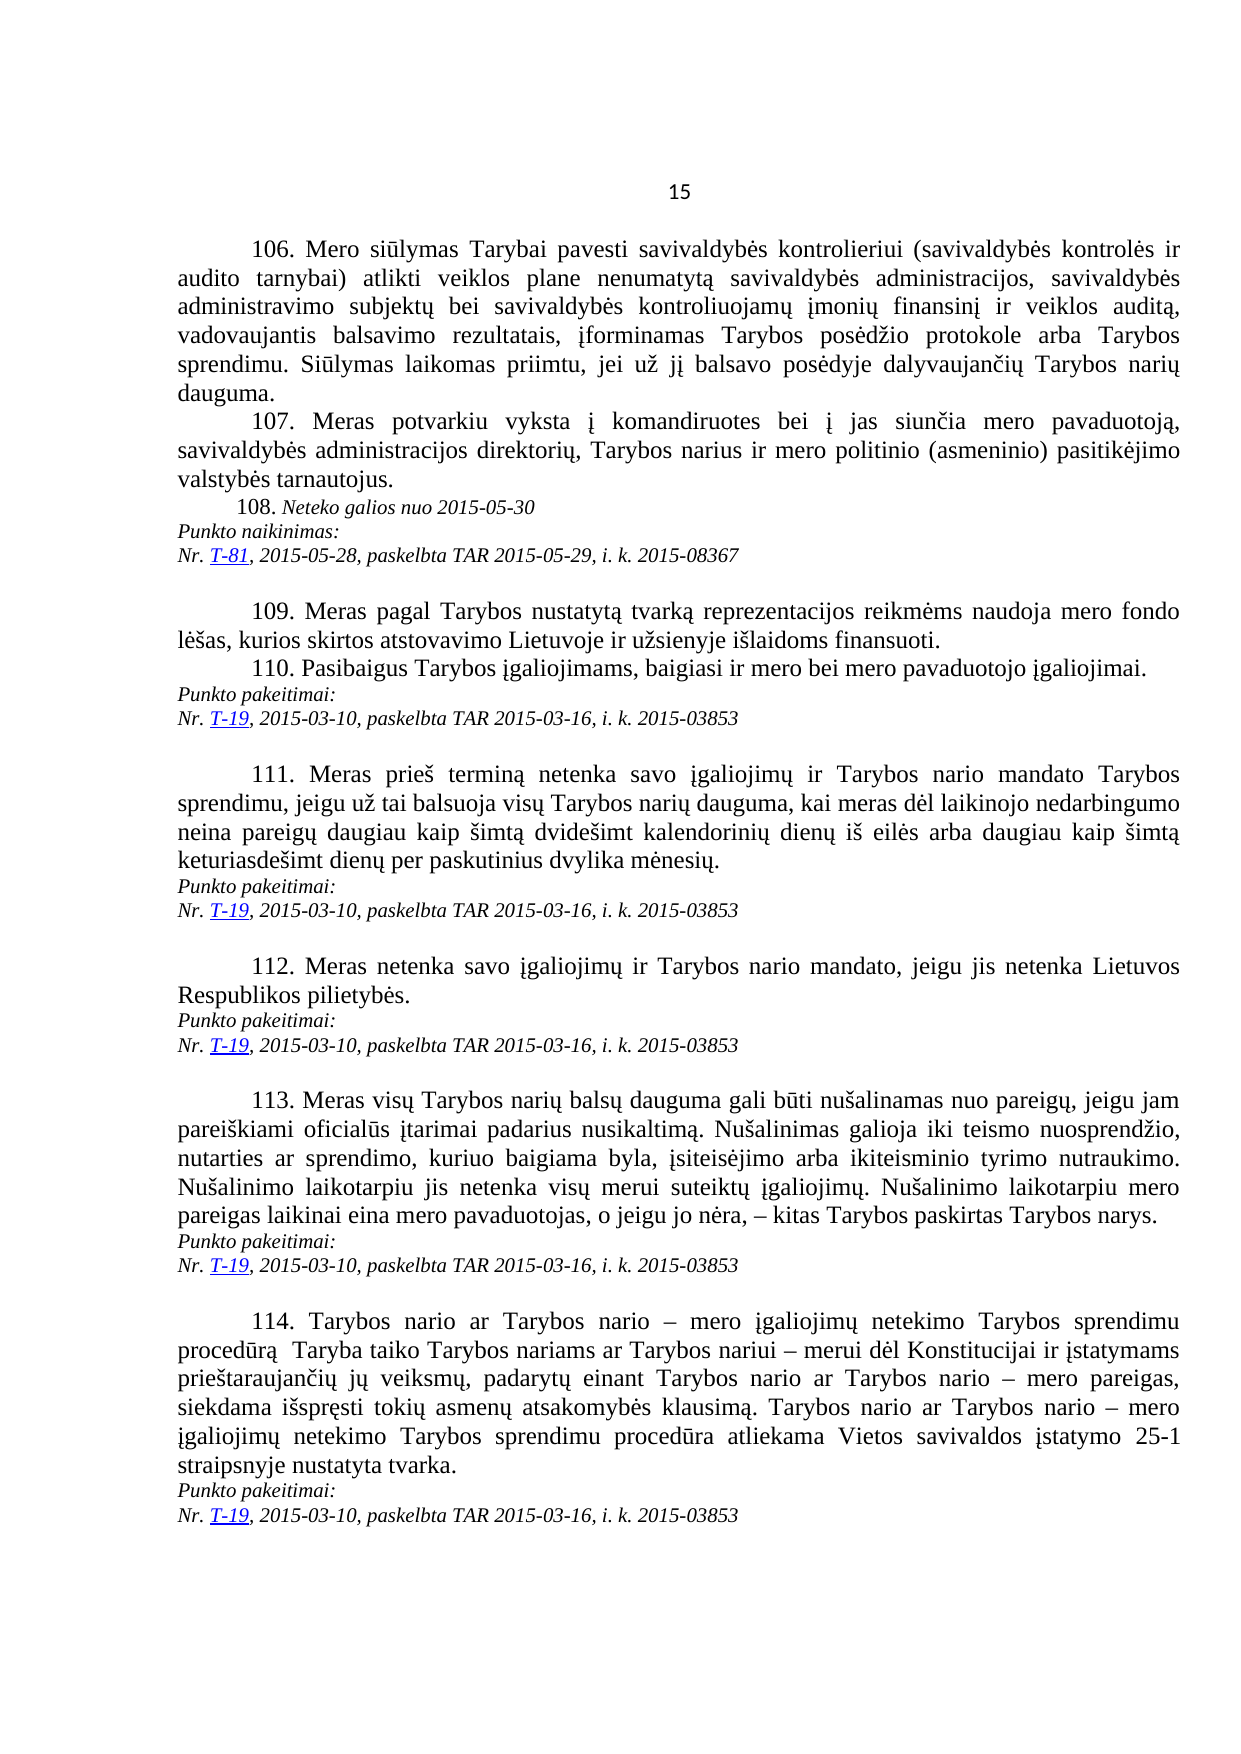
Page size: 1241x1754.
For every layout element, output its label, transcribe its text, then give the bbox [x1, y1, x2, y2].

text 106. Mero siūlymas Tarybai pavesti savivaldybės kontrolieriui (savivaldybės kontrolės ir audito tarnybai) atlikti veiklos plane nenumatytą savivaldybės administracijos, savivaldybės administravimo subjektų bei savivaldybės kontroliuojamų įmonių finansinį ir veiklos auditą, vadovaujantis balsavimo rezultatais, įforminamas Tarybos posėdžio protokole arba Tarybos sprendimu. Siūlymas laikomas priimtu, jei už jį balsavo posėdyje dalyvaujančių Tarybos narių dauguma. [177, 234, 1181, 406]
text Punkto pakeitimai: [177, 1229, 1181, 1253]
text Nr. T-19, 2015-03-10, paskelbta TAR 2015-03-16, i. k. 2015-03853 [177, 1253, 1181, 1277]
text Nr. T-19, 2015-03-10, paskelbta TAR 2015-03-16, i. k. 2015-03853 [177, 1032, 1181, 1057]
text 110. Pasibaigus Tarybos įgaliojimams, baigiasi ir mero bei mero pavaduotojo įgaliojimai. [177, 653, 1181, 682]
text Punkto pakeitimai: [177, 874, 1181, 898]
text Nr. T-19, 2015-03-10, paskelbta TAR 2015-03-16, i. k. 2015-03853 [177, 898, 1181, 922]
text 107. Meras potvarkiu vyksta į komandiruotes bei į jas siunčia mero pavaduotoją, savivaldybės administracijos direktorių, Tarybos narius ir mero politinio (asmeninio) pasitikėjimo valstybės tarnautojus. [177, 406, 1181, 493]
text 111. Meras prieš terminą netenka savo įgaliojimų ir Tarybos nario mandato Tarybos sprendimu, jeigu už tai balsuoja visų Tarybos narių dauguma, kai meras dėl laikinojo nedarbingumo neina pareigų daugiau kaip šimtą dvidešimt kalendorinių dienų iš eilės arba daugiau kaip šimtą keturiasdešimt dienų per paskutinius dvylika mėnesių. [177, 759, 1181, 874]
text Nr. T-19, 2015-03-10, paskelbta TAR 2015-03-16, i. k. 2015-03853 [177, 1502, 1181, 1527]
text 112. Meras netenka savo įgaliojimų ir Tarybos nario mandato, jeigu jis netenka Lietuvos Respublikos pilietybės. [177, 951, 1181, 1008]
text 108. Neteko galios nuo 2015-05-30 [177, 493, 1181, 519]
text 113. Meras visų Tarybos narių balsų dauguma gali būti nušalinamas nuo pareigų, jeigu jam pareiškiami oficialūs įtarimai padarius nusikaltimą. Nušalinimas galioja iki teismo nuosprendžio, nutarties ar sprendimo, kuriuo baigiama byla, įsiteisėjimo arba ikiteisminio tyrimo nutraukimo. Nušalinimo laikotarpiu jis netenka visų merui suteiktų įgaliojimų. Nušalinimo laikotarpiu mero pareigas laikinai eina mero pavaduotojas, o jeigu jo nėra, – kitas Tarybos paskirtas Tarybos narys. [177, 1085, 1181, 1229]
text 114. Tarybos nario ar Tarybos nario – mero įgaliojimų netekimo Tarybos sprendimu procedūrą Taryba taiko Tarybos nariams ar Tarybos nariui – merui dėl Konstitucijai ir įstatymams prieštaraujančių jų veiksmų, padarytų einant Tarybos nario ar Tarybos nario – mero pareigas, siekdama išspręsti tokių asmenų atsakomybės klausimą. Tarybos nario ar Tarybos nario – mero įgaliojimų netekimo Tarybos sprendimu procedūra atliekama Vietos savivaldos įstatymo 25-1 straipsnyje nustatyta tvarka. [177, 1306, 1181, 1478]
text Nr. T-19, 2015-03-10, paskelbta TAR 2015-03-16, i. k. 2015-03853 [177, 706, 1181, 730]
text Nr. T-81, 2015-05-28, paskelbta TAR 2015-05-29, i. k. 2015-08367 [177, 543, 1181, 567]
text Punkto naikinimas: [177, 519, 1181, 543]
text Punkto pakeitimai: [177, 1478, 1181, 1502]
text Punkto pakeitimai: [177, 1008, 1181, 1032]
text Punkto pakeitimai: [177, 682, 1181, 706]
text 109. Meras pagal Tarybos nustatytą tvarką reprezentacijos reikmėms naudoja mero fondo lėšas, kurios skirtos atstovavimo Lietuvoje ir užsienyje išlaidoms finansuoti. [177, 596, 1181, 653]
